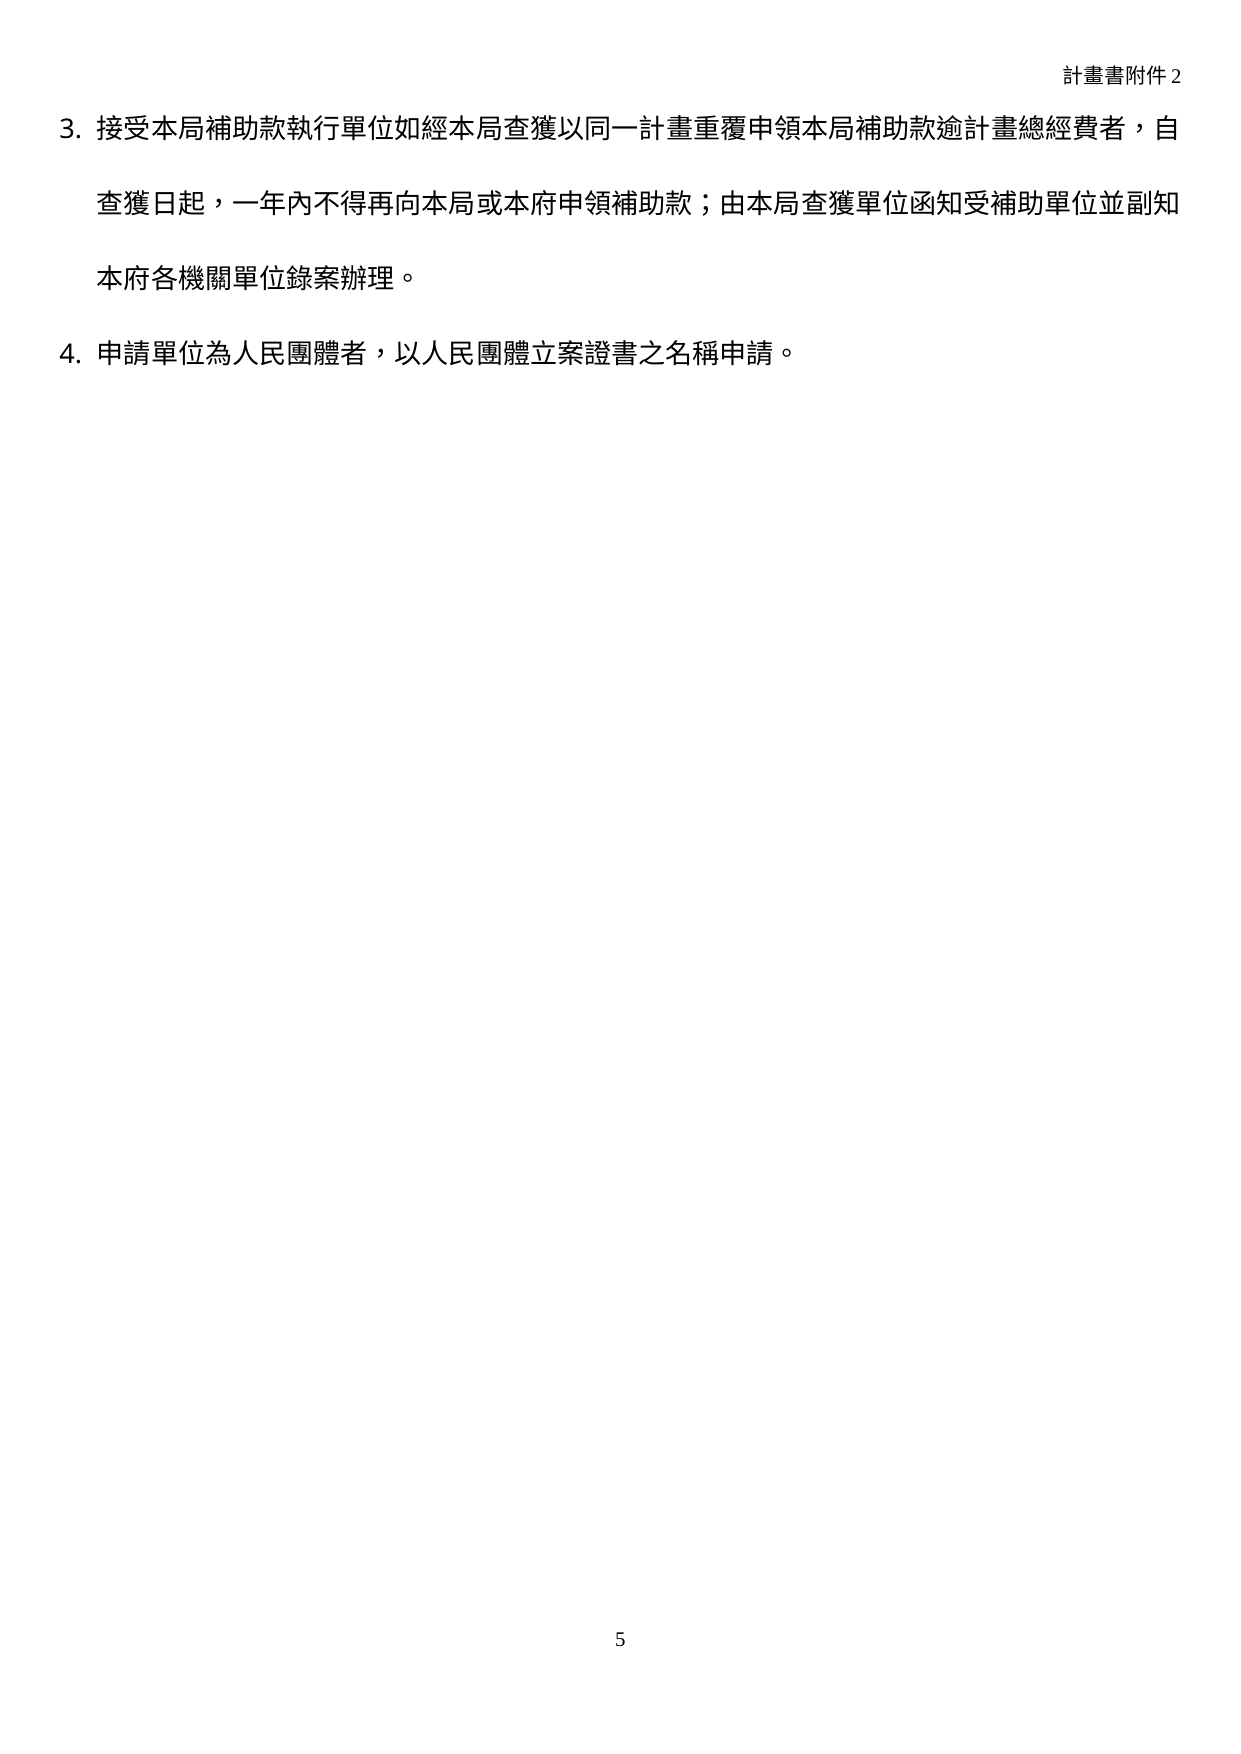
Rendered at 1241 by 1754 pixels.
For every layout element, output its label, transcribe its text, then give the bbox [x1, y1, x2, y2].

list 接受本局補助款執行單位如經本局查獲以同一計畫重覆申領本局補助款逾計畫總經費者，自查獲日起，一年內不得再向本局或本府申領補助款；由本局查獲單位函知受補助單位並副知本府各機關單位錄案辦理。 [59, 89, 1181, 314]
list 申請單位為人民團體者，以人民團體立案證書之名稱申請。 [59, 314, 1181, 389]
